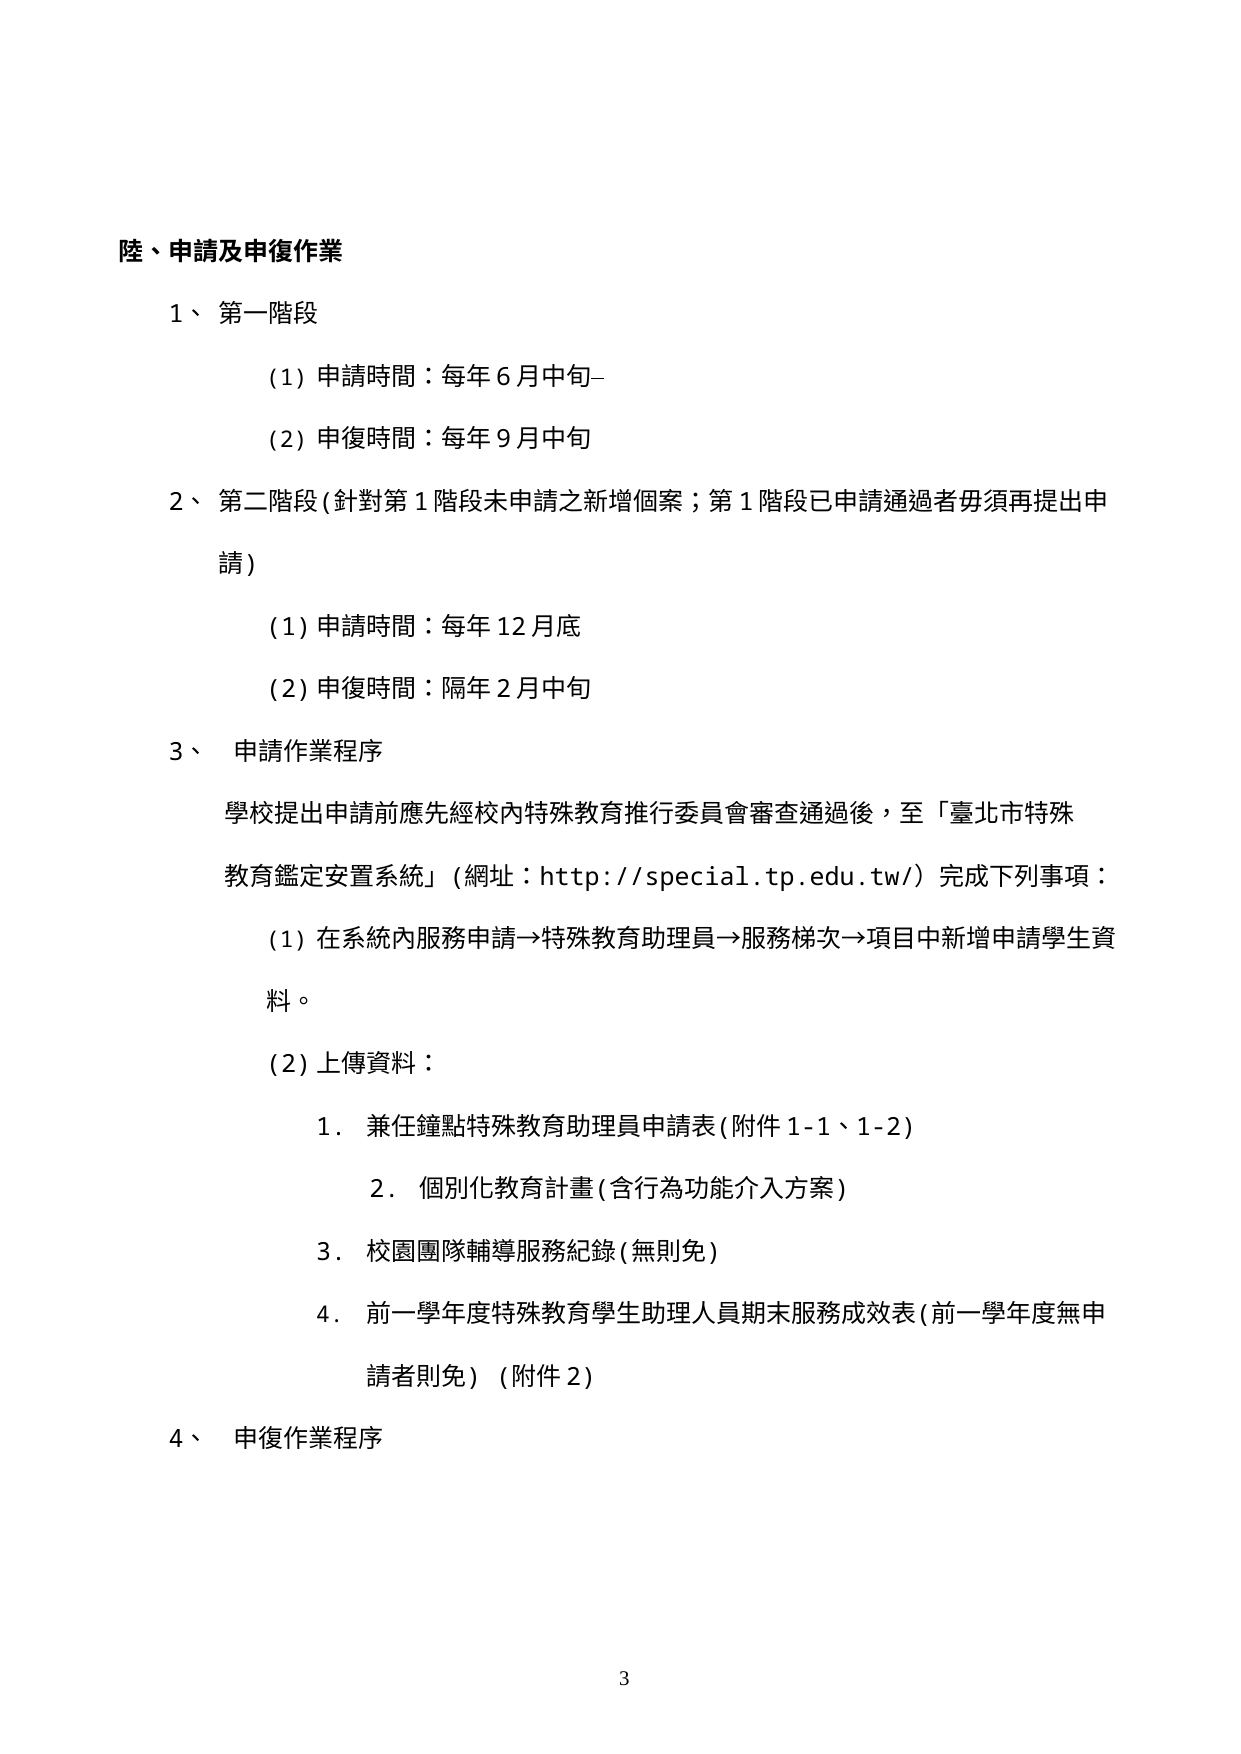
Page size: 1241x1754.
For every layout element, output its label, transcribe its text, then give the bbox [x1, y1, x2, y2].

list 校園團隊輔導服務紀錄(無則免) [316, 1208, 1122, 1270]
list 兼任鐘點特殊教育助理員申請表(附件1-1、1-2) [316, 1083, 1122, 1145]
list 第二階段(針對第1階段未申請之新增個案；第1階段已申請通過者毋須再提出申請) [168, 458, 1122, 583]
text 教育鑑定安置系統」(網址：http://special.tp.edu.tw/）完成下列事項： [224, 833, 1122, 895]
list 第一階段 [168, 270, 1122, 333]
list 個別化教育計畫(含行為功能介入方案) [369, 1145, 1122, 1208]
list 申請作業程序 [168, 708, 1122, 770]
text 學校提出申請前應先經校內特殊教育推行委員會審查通過後，至「臺北市特殊 [224, 770, 1122, 833]
list 前一學年度特殊教育學生助理人員期末服務成效表(前一學年度無申請者則免) (附件2) [316, 1270, 1122, 1395]
list 申請時間：每年12月底 [266, 583, 1122, 645]
list 申請時間：每年6月中旬 [266, 333, 1122, 395]
list 上傳資料： [266, 1020, 1122, 1083]
list 申復時間：每年9月中旬 [266, 395, 1122, 458]
list 在系統內服務申請→特殊教育助理員→服務梯次→項目中新增申請學生資料。 [266, 895, 1122, 1020]
list 申請及申復作業 [118, 208, 1122, 270]
list 申復作業程序 [168, 1395, 1122, 1458]
list 申復時間：隔年2月中旬 [266, 645, 1122, 708]
